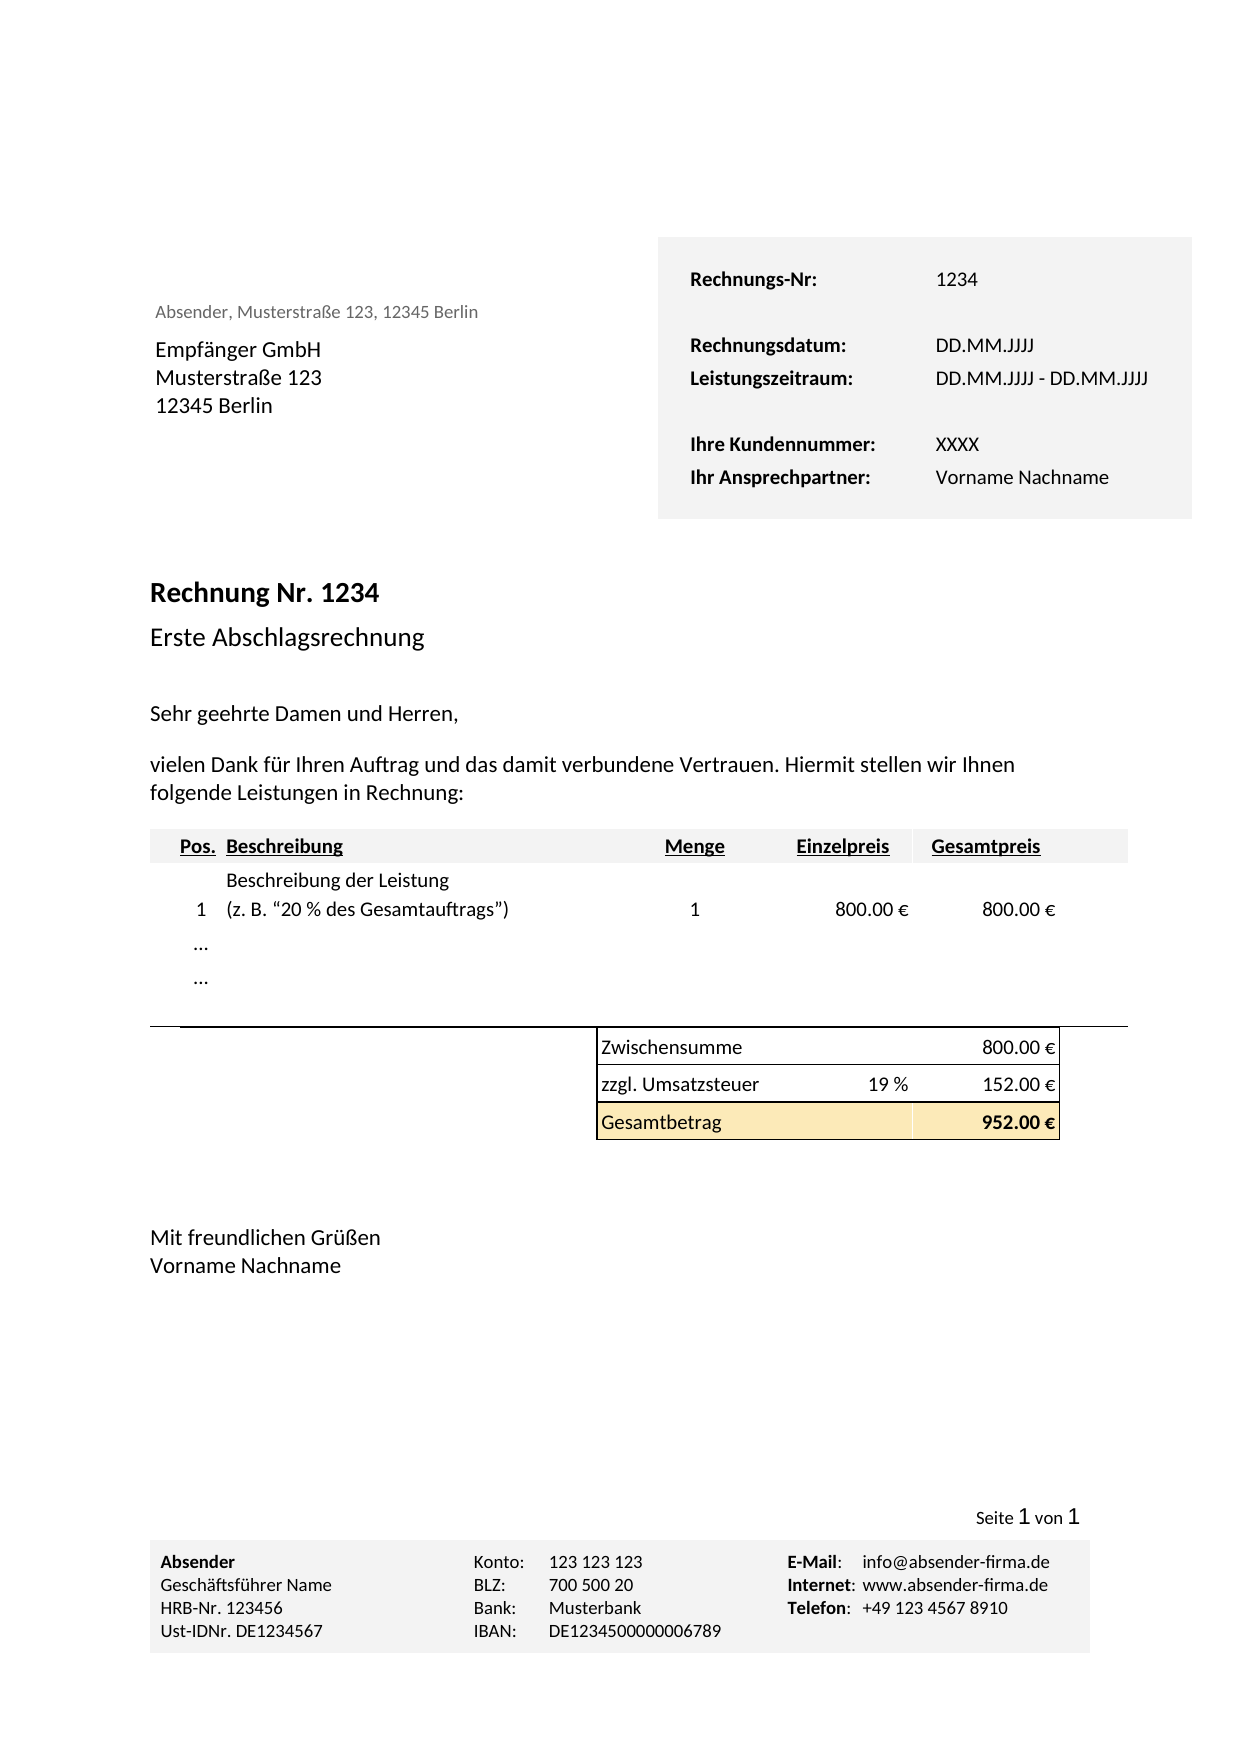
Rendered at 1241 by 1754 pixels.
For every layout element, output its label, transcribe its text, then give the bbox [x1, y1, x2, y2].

text vielen Dank für Ihren Auftrag und das damit verbundene Vertrauen. Hiermit stellen wir Ihnen folgende Leistungen in Rechnung: [150, 750, 1090, 806]
table_cell [1060, 1101, 1128, 1139]
text Rechnung Nr. 1234 [150, 574, 1090, 609]
table_cell [150, 863, 180, 926]
table_cell Beschreibung der Leistung (z. B. “20 % des Gesamtauftrags”) [222, 863, 597, 926]
table_cell [1059, 1139, 1128, 1172]
table_cell [792, 926, 912, 960]
table_cell 800.00 € [792, 863, 912, 926]
table_cell 152.00 € [913, 1065, 1059, 1101]
table_cell [222, 1101, 596, 1139]
table_cell [1059, 960, 1128, 993]
table_header Beschreibung [222, 829, 597, 863]
table_cell [222, 1064, 596, 1101]
table_cell ... [180, 926, 222, 960]
table_cell [597, 994, 792, 1026]
table_header Gesamtpreis [913, 829, 1059, 863]
table_cell [792, 1103, 912, 1139]
table_cell zzgl. Umsatzsteuer [598, 1065, 792, 1101]
table_cell 800.00 € [913, 1028, 1059, 1064]
table_cell [150, 994, 180, 1026]
table_cell [913, 994, 1059, 1026]
table_cell [792, 994, 912, 1026]
text Erste Abschlagsrechnung [150, 620, 1090, 653]
table_cell [222, 1139, 597, 1172]
table_cell [150, 926, 180, 960]
table_cell Gesamtbetrag [598, 1103, 792, 1139]
table_cell [150, 960, 180, 993]
table_cell [222, 926, 597, 960]
text Mit freundlichen Grüßen Vorname Nachname [150, 1223, 1090, 1279]
table_cell [1060, 1064, 1128, 1101]
table_header [150, 829, 180, 863]
table_cell [180, 1101, 222, 1139]
table_cell [597, 926, 792, 960]
table_header Pos. [180, 829, 222, 863]
table_cell [597, 1140, 792, 1172]
table_cell [792, 1140, 912, 1172]
table_cell [1060, 1027, 1128, 1064]
table_cell [150, 1064, 180, 1101]
table_header Rechnungs-Nr: Rechnungsdatum: Leistungszeitraum: Ihre Kundennummer: Ihr Ansprechpartner: [658, 237, 903, 519]
table_cell [222, 960, 597, 993]
table_cell [222, 994, 597, 1026]
table_cell 1 [180, 863, 222, 926]
table_cell [180, 1139, 222, 1172]
table_cell [792, 1028, 912, 1064]
table_cell 1 [597, 863, 792, 926]
table_header [1059, 829, 1128, 863]
text Sehr geehrte Damen und Herren, [150, 699, 1090, 727]
table_cell [1059, 926, 1128, 960]
table_header 1234 DD.MM.JJJJ DD.MM.JJJJ - DD.MM.JJJJ XXXX Vorname Nachname [903, 237, 1192, 519]
table_cell [597, 960, 792, 993]
table_cell ... [180, 960, 222, 993]
table_cell [222, 1028, 596, 1064]
table_cell 952.00 € [913, 1103, 1059, 1139]
table_cell [1059, 863, 1128, 926]
table_cell [913, 1140, 1059, 1172]
table_cell [150, 1139, 180, 1172]
table_cell [150, 1101, 180, 1139]
table_cell Zwischensumme [598, 1028, 792, 1064]
table_cell [180, 1028, 222, 1064]
table_cell [792, 960, 912, 993]
table_cell [913, 926, 1059, 960]
table_cell [150, 1027, 180, 1064]
table_cell [913, 960, 1059, 993]
table_cell [180, 994, 222, 1026]
table_header Absender, Musterstraße 123, 12345 Berlin Empfänger GmbH Musterstraße 123 12345 Berlin [111, 237, 658, 519]
table_header Einzelpreis [792, 829, 912, 863]
table_cell [180, 1064, 222, 1101]
table_cell [1059, 994, 1128, 1026]
table_cell 800.00 € [913, 863, 1059, 926]
table_cell 19 % [792, 1065, 912, 1101]
table_header Menge [597, 829, 792, 863]
